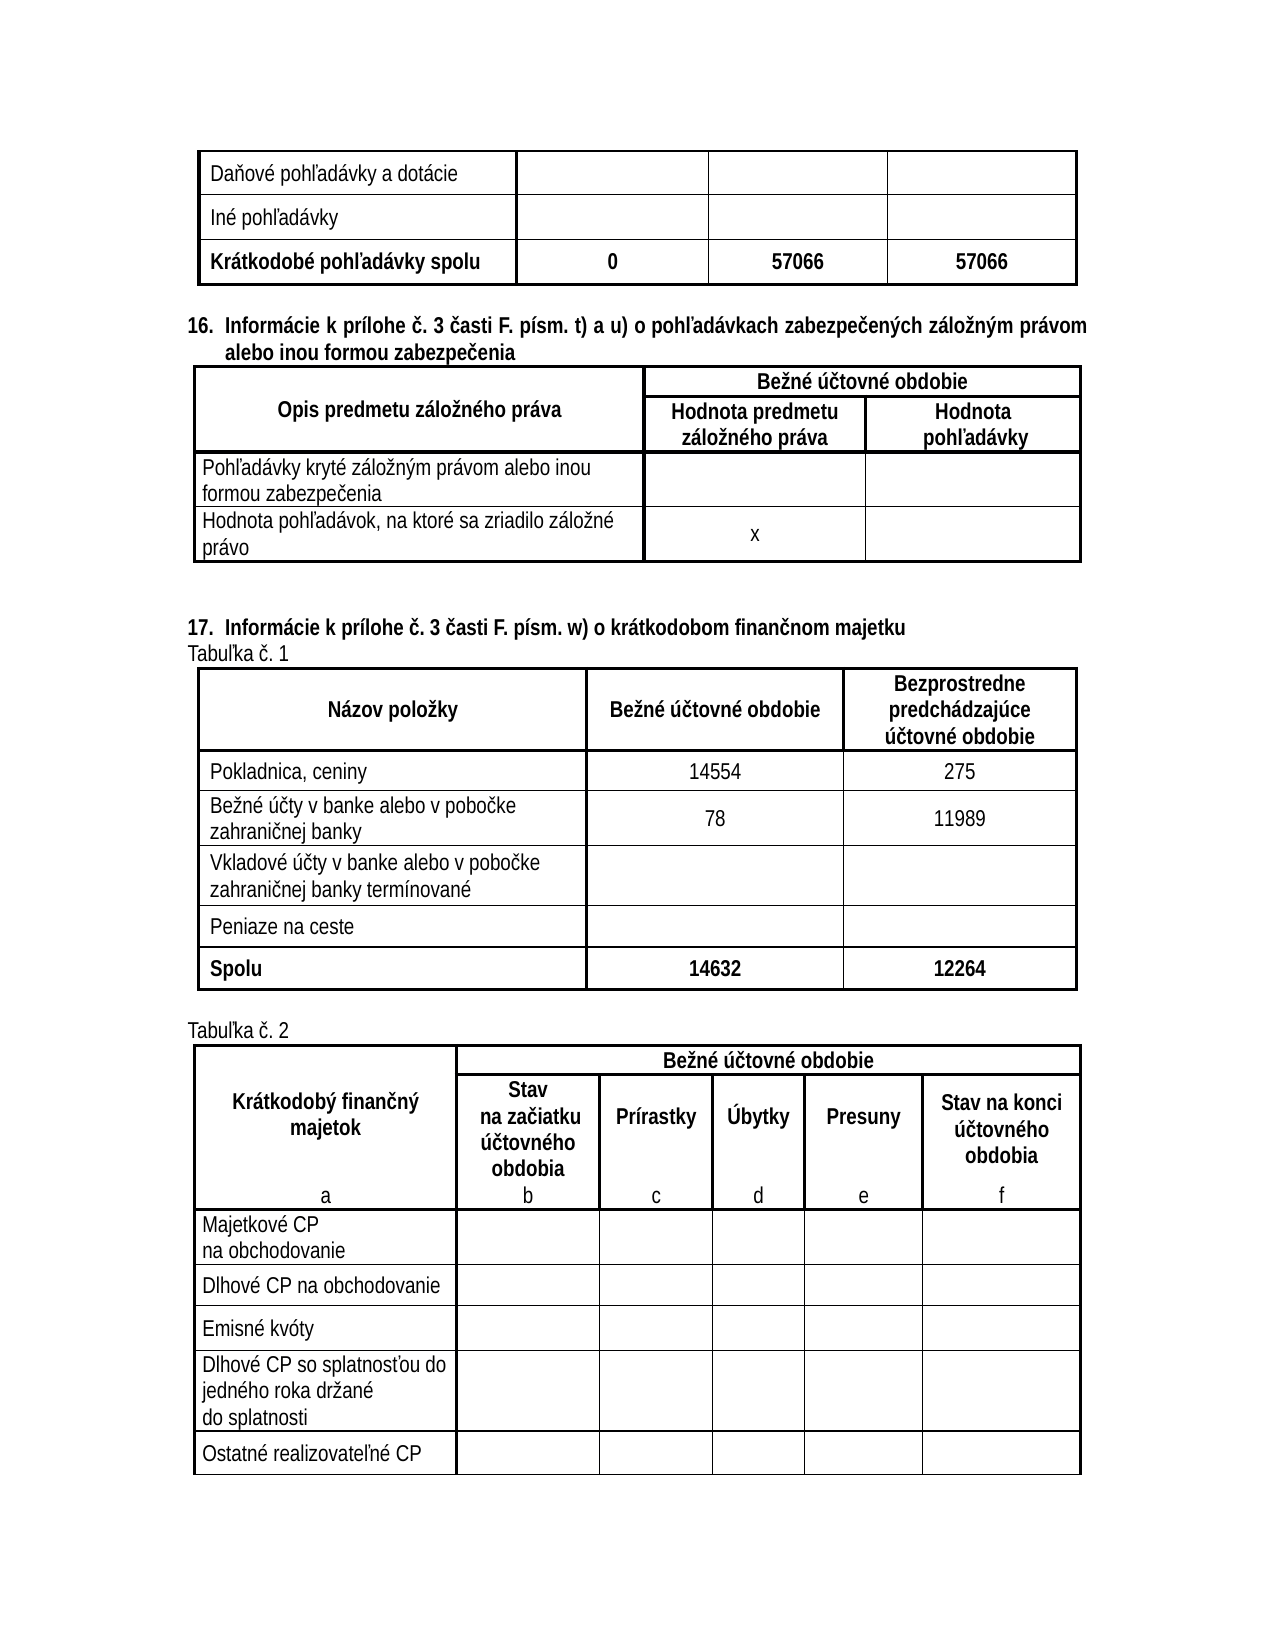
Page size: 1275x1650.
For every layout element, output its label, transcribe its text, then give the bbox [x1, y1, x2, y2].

table_cell Krátkodobé pohľadávky spolu [201, 240, 515, 283]
table_cell 78 [588, 791, 843, 845]
table_cell [458, 1351, 599, 1430]
table_cell [923, 1265, 1079, 1305]
table_cell c [601, 1182, 711, 1208]
table_cell Ostatné realizovateľné CP [196, 1432, 455, 1474]
table_cell Hodnota pohľadávok, na ktoré sa zriadilo záložné právo [196, 507, 642, 560]
table_cell [923, 1432, 1079, 1474]
table_cell 275 [844, 752, 1075, 790]
table_cell [646, 454, 865, 506]
table_cell 14632 [588, 948, 843, 988]
table_cell Prírastky [601, 1076, 711, 1182]
table_header Krátkodobý finančný majetok [196, 1047, 455, 1182]
table_cell Bežné účty v banke alebo v pobočke zahraničnej banky [200, 791, 585, 845]
table_cell 12264 [844, 948, 1075, 988]
table_cell Iné pohľadávky [201, 195, 515, 238]
table_cell e [806, 1182, 921, 1208]
table_cell [600, 1265, 712, 1305]
table_cell Stav na začiatku účtovného obdobia [458, 1076, 598, 1182]
table_cell Spolu [200, 948, 585, 988]
table_cell [600, 1211, 712, 1264]
table_cell Pokladnica, ceniny [200, 752, 585, 790]
table_header Bezprostredne predchádzajúce účtovné obdobie [845, 670, 1075, 749]
table_cell [600, 1432, 712, 1474]
table_cell Vkladové účty v banke alebo v pobočke zahraničnej banky termínované [200, 846, 585, 905]
table_cell [709, 152, 887, 194]
table_cell [923, 1306, 1079, 1349]
table_cell [518, 195, 708, 238]
table_header Bežné účtovné obdobie [588, 670, 842, 749]
table_cell [844, 906, 1075, 946]
table_cell [805, 1432, 922, 1474]
table_cell [600, 1306, 712, 1349]
table_cell Dlhové CP na obchodovanie [196, 1265, 455, 1305]
table_cell [805, 1265, 922, 1305]
table_cell Pohľadávky kryté záložným právom alebo inou formou zabezpečenia [196, 454, 642, 506]
table_cell [713, 1306, 804, 1349]
table_cell 57066 [888, 240, 1075, 283]
table_header Bežné účtovné obdobie [646, 368, 1079, 394]
table_cell a [196, 1182, 455, 1208]
table_cell Majetkové CP na obchodovanie [196, 1211, 455, 1264]
table_cell [805, 1306, 922, 1349]
table_cell [888, 152, 1075, 194]
table_cell [923, 1211, 1079, 1264]
table_cell 11989 [844, 791, 1075, 845]
text 17. Informácie k prílohe č. 3 časti F. písm. w) o krátkodobom finančnom majetku [187, 614, 1087, 640]
table_cell Presuny [806, 1076, 921, 1182]
text Tabuľka č. 2 [187, 1017, 1087, 1044]
table_cell [588, 846, 843, 905]
table_cell Daňové pohľadávky a dotácie [201, 152, 515, 194]
table_cell [888, 195, 1075, 238]
table_cell [458, 1306, 599, 1349]
table_cell Stav na konci účtovného obdobia [924, 1076, 1079, 1182]
table_header Opis predmetu záložného práva [196, 368, 642, 450]
table_cell Peniaze na ceste [200, 906, 585, 946]
table_cell [713, 1432, 804, 1474]
text 16. Informácie k prílohe č. 3 časti F. písm. t) a u) o pohľadávkach zabezpečených záložným právom alebo inou formou zabezpečenia [187, 312, 1087, 365]
table_cell [866, 507, 1079, 560]
table_cell [805, 1351, 922, 1430]
table_cell f [924, 1182, 1079, 1208]
table_cell [709, 195, 887, 238]
table_cell 0 [518, 240, 708, 283]
table_cell [713, 1351, 804, 1430]
table_cell [923, 1351, 1079, 1430]
table_cell [458, 1265, 599, 1305]
table_cell [713, 1211, 804, 1264]
table_cell Emisné kvóty [196, 1306, 455, 1349]
table_header Názov položky [200, 670, 585, 749]
table_cell Hodnota pohľadávky [867, 398, 1079, 450]
table_cell [588, 906, 843, 946]
table_cell [458, 1211, 599, 1264]
table_cell 57066 [709, 240, 887, 283]
table_cell [805, 1211, 922, 1264]
table_cell Hodnota predmetu záložného práva [646, 398, 864, 450]
table_cell d [714, 1182, 803, 1208]
table_cell x [646, 507, 865, 560]
table_cell [866, 454, 1079, 506]
table_cell b [458, 1182, 598, 1208]
table_cell Dlhové CP so splatnosťou do jedného roka držané do splatnosti [196, 1351, 455, 1430]
table_cell [518, 152, 708, 194]
table_cell [713, 1265, 804, 1305]
table_cell [600, 1351, 712, 1430]
table_header Bežné účtovné obdobie [458, 1047, 1079, 1073]
text Tabuľka č. 1 [187, 640, 1087, 667]
table_cell Úbytky [714, 1076, 803, 1182]
table_cell [458, 1432, 599, 1474]
table_cell [844, 846, 1075, 905]
table_cell 14554 [588, 752, 843, 790]
